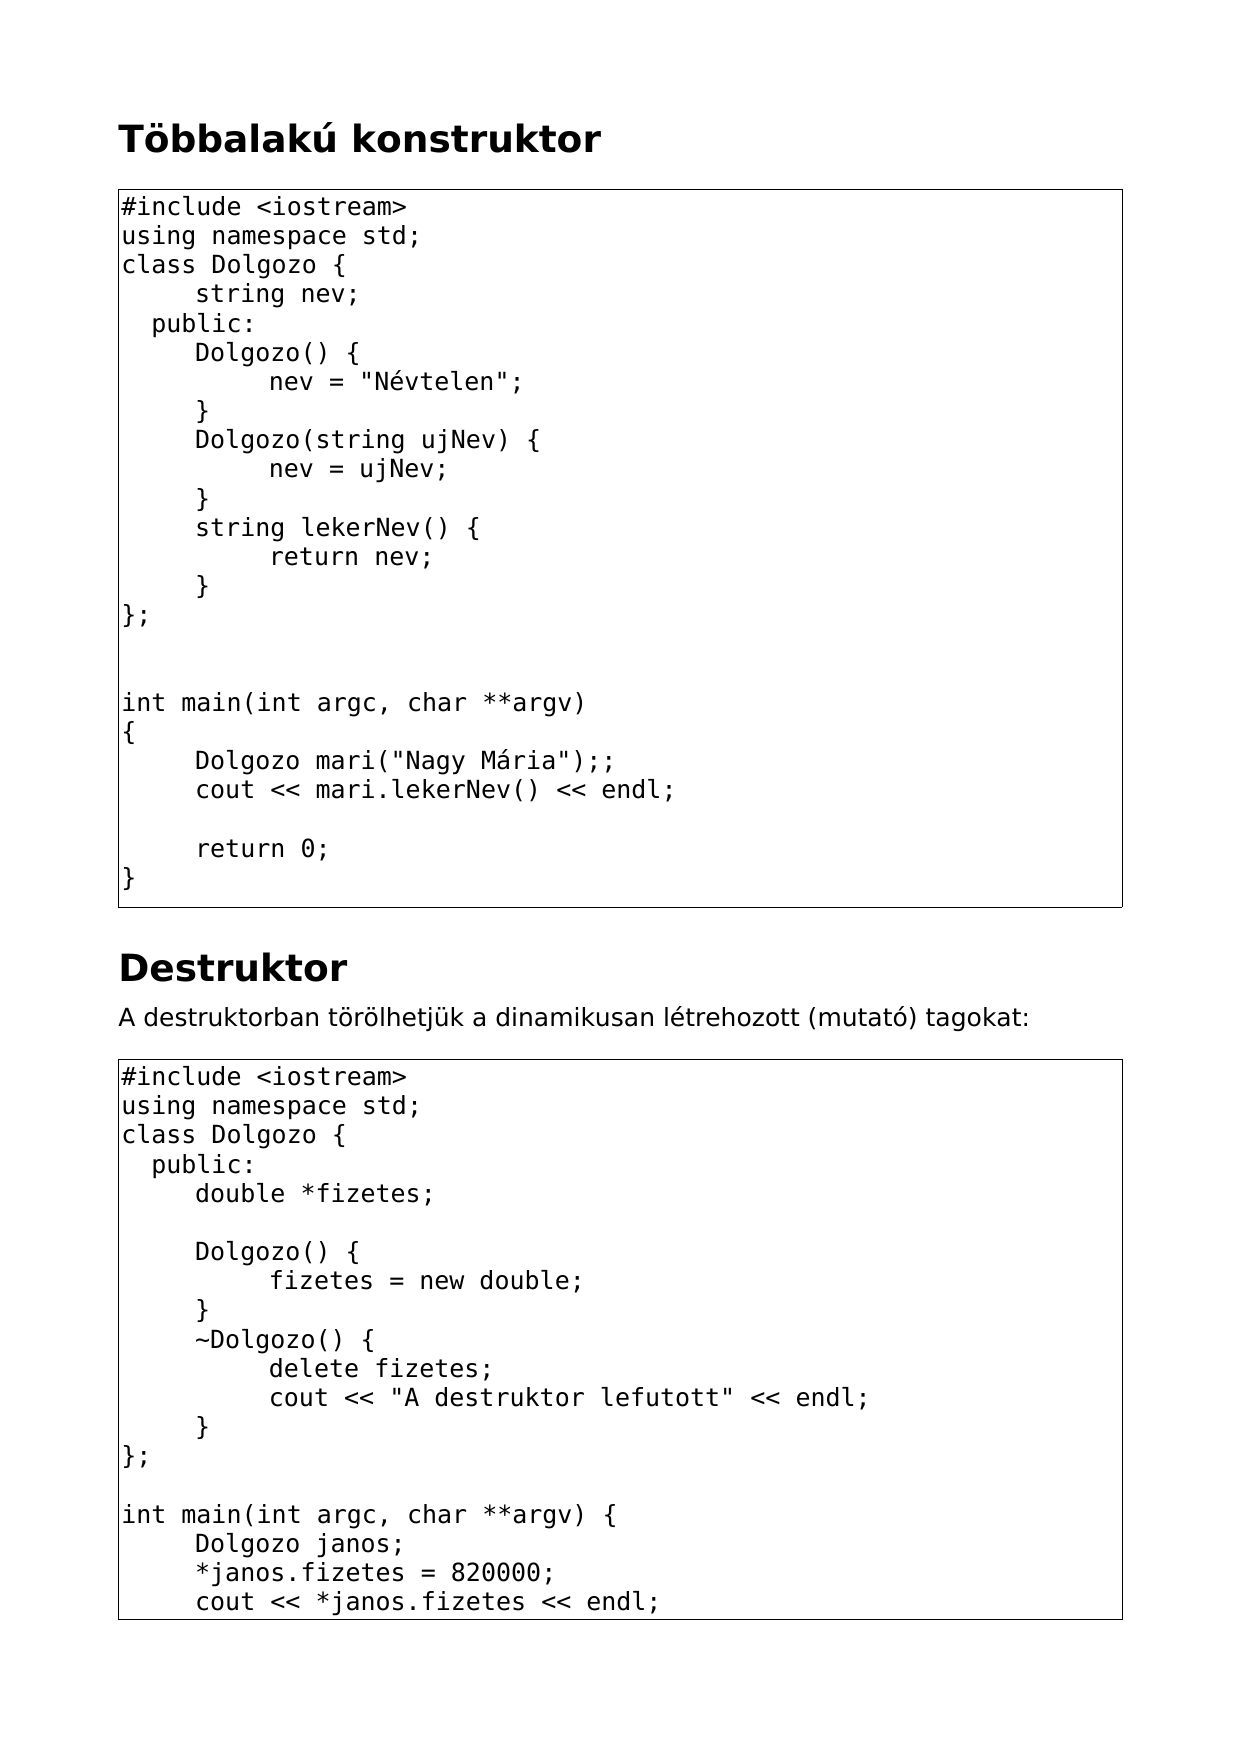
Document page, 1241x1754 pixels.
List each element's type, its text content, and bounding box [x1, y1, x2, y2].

subtitle Többalakú konstruktor [118, 118, 1122, 162]
text A destruktorban törölhetjük a dinamikusan létrehozott (mutató) tagokat: [118, 1003, 1122, 1032]
table_header #include <iostream> using namespace std; class Dolgozo { string nev; public: Dolgozo() { nev = "Névtelen"; } Dolgozo(string ujNev) { nev = ujNev; } string lekerNev() { return nev; } }; int main(int argc, char **argv) { Dolgozo mari("Nagy Mária");; cout << mari.lekerNev() << endl; return 0; } [119, 190, 1122, 907]
subtitle Destruktor [118, 947, 1122, 990]
table_header #include <iostream> using namespace std; class Dolgozo { public: double *fizetes; Dolgozo() { fizetes = new double; } ~Dolgozo() { delete fizetes; cout << "A destruktor lefutott" << endl; } }; int main(int argc, char **argv) { Dolgozo janos; *janos.fizetes = 820000; cout << *janos.fizetes << endl; [119, 1060, 1122, 1619]
